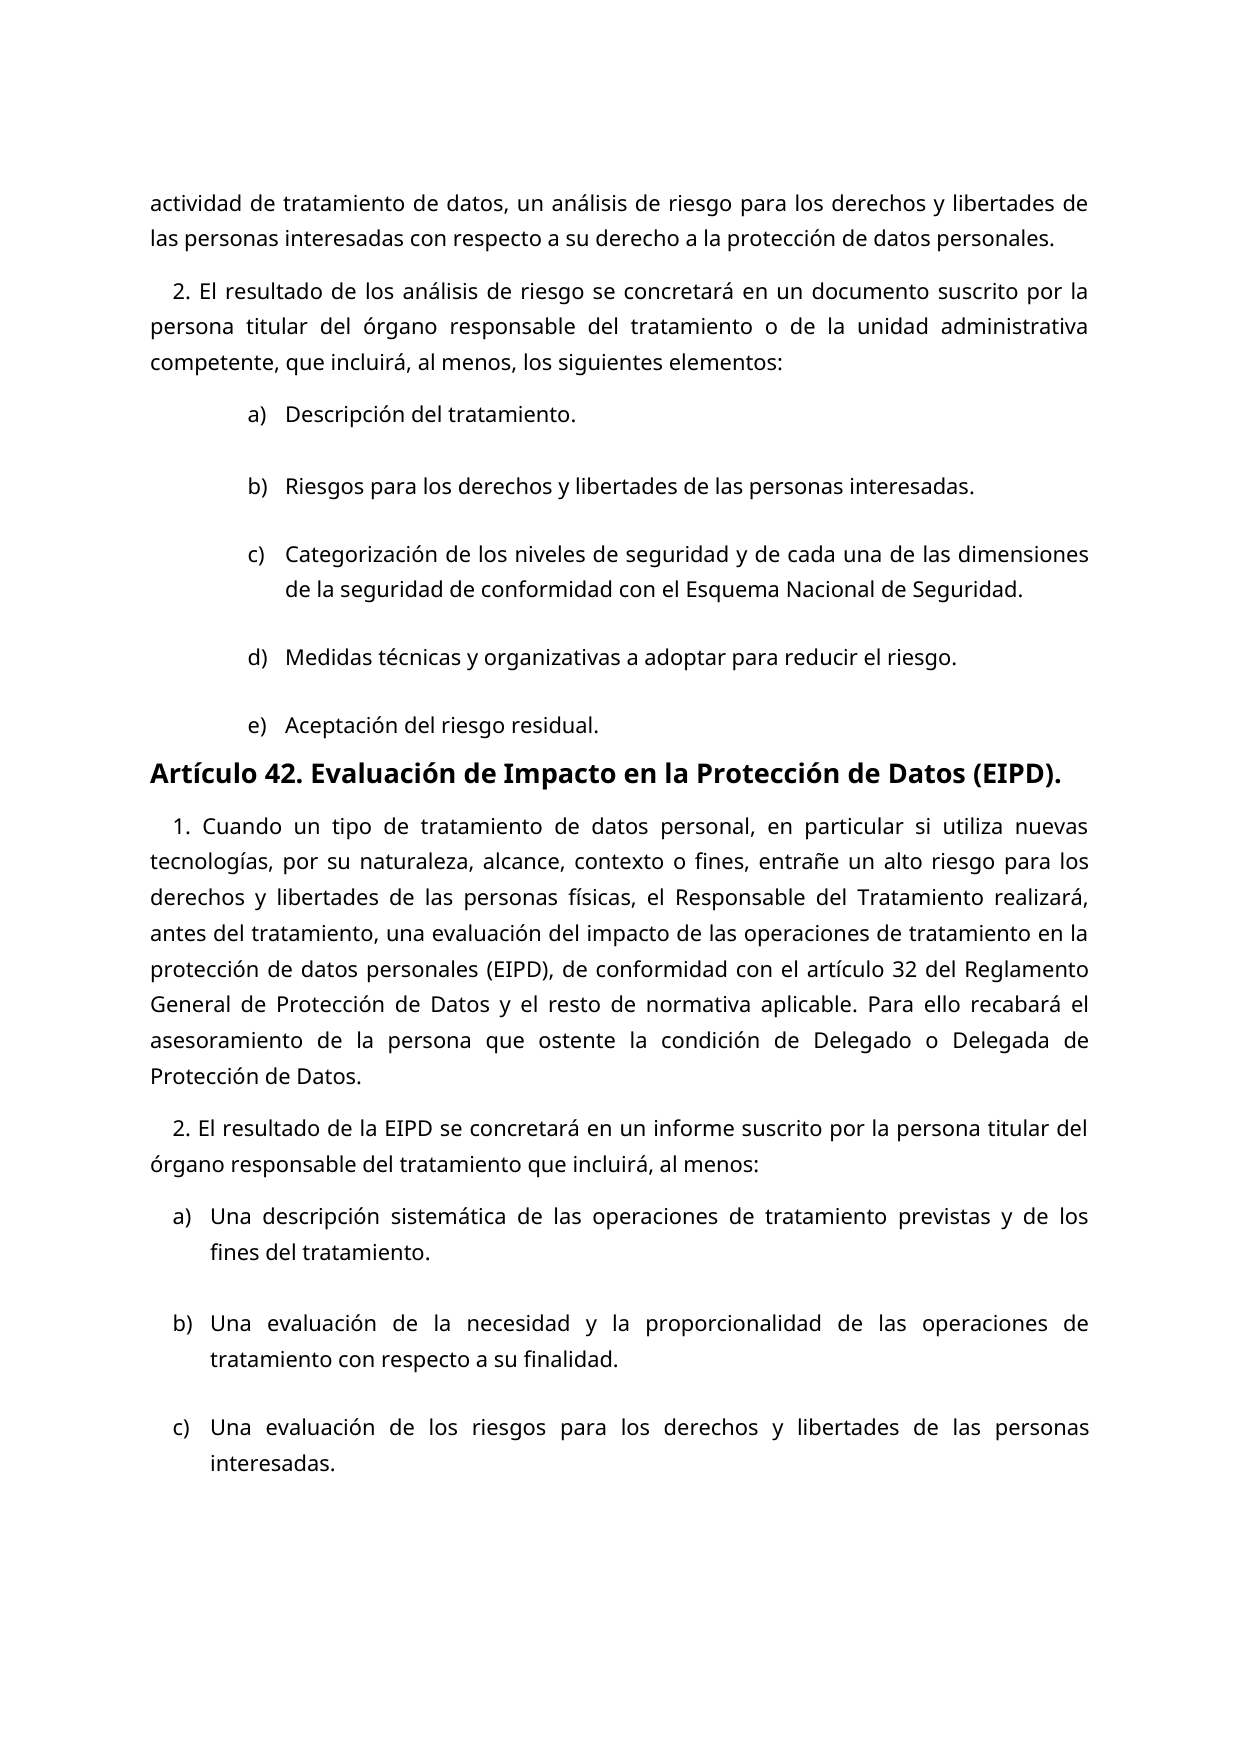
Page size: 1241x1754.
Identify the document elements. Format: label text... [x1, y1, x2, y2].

list Aceptación del riesgo residual. [247, 710, 1090, 740]
list Una evaluación de la necesidad y la proporcionalidad de las operaciones de tratamiento con respecto a su finalidad. [172, 1308, 1090, 1374]
list Una descripción sistemática de las operaciones de tratamiento previstas y de los fines del tratamiento. [172, 1201, 1090, 1267]
text actividad de tratamiento de datos, un análisis de riesgo para los derechos y libertades de las personas interesadas con respecto a su derecho a la protección de datos personales. [150, 187, 1090, 253]
text 1. Cuando un tipo de tratamiento de datos personal, en particular si utiliza nuevas tecnologías, por su naturaleza, alcance, contexto o fines, entrañe un alto riesgo para los derechos y libertades de las personas físicas, el Responsable del Tratamiento realizará, antes del tratamiento, una evaluación del impacto de las operaciones de tratamiento en la protección de datos personales (EIPD), de conformidad con el artículo 32 del Reglamento General de Protección de Datos y el resto de normativa aplicable. Para ello recabará el asesoramiento de la persona que ostente la condición de Delegado o Delegada de Protección de Datos. [150, 811, 1090, 1091]
list Una evaluación de los riesgos para los derechos y libertades de las personas interesadas. [172, 1412, 1090, 1477]
text 2. El resultado de los análisis de riesgo se concretará en un documento suscrito por la persona titular del órgano responsable del tratamiento o de la unidad administrativa competente, que incluirá, al menos, los siguientes elementos: [150, 276, 1090, 377]
list Medidas técnicas y organizativas a adoptar para reducir el riesgo. [247, 642, 1090, 672]
list Categorización de los niveles de seguridad y de cada una de las dimensiones de la seguridad de conformidad con el Esquema Nacional de Seguridad. [247, 539, 1090, 604]
text 2. El resultado de la EIPD se concretará en un informe suscrito por la persona titular del órgano responsable del tratamiento que incluirá, al menos: [150, 1113, 1090, 1179]
list Descripción del tratamiento. [247, 399, 1090, 429]
list Riesgos para los derechos y libertades de las personas interesadas. [247, 471, 1090, 501]
subtitle Artículo 42. Evaluación de Impacto en la Protección de Datos (EIPD). [150, 754, 1090, 791]
